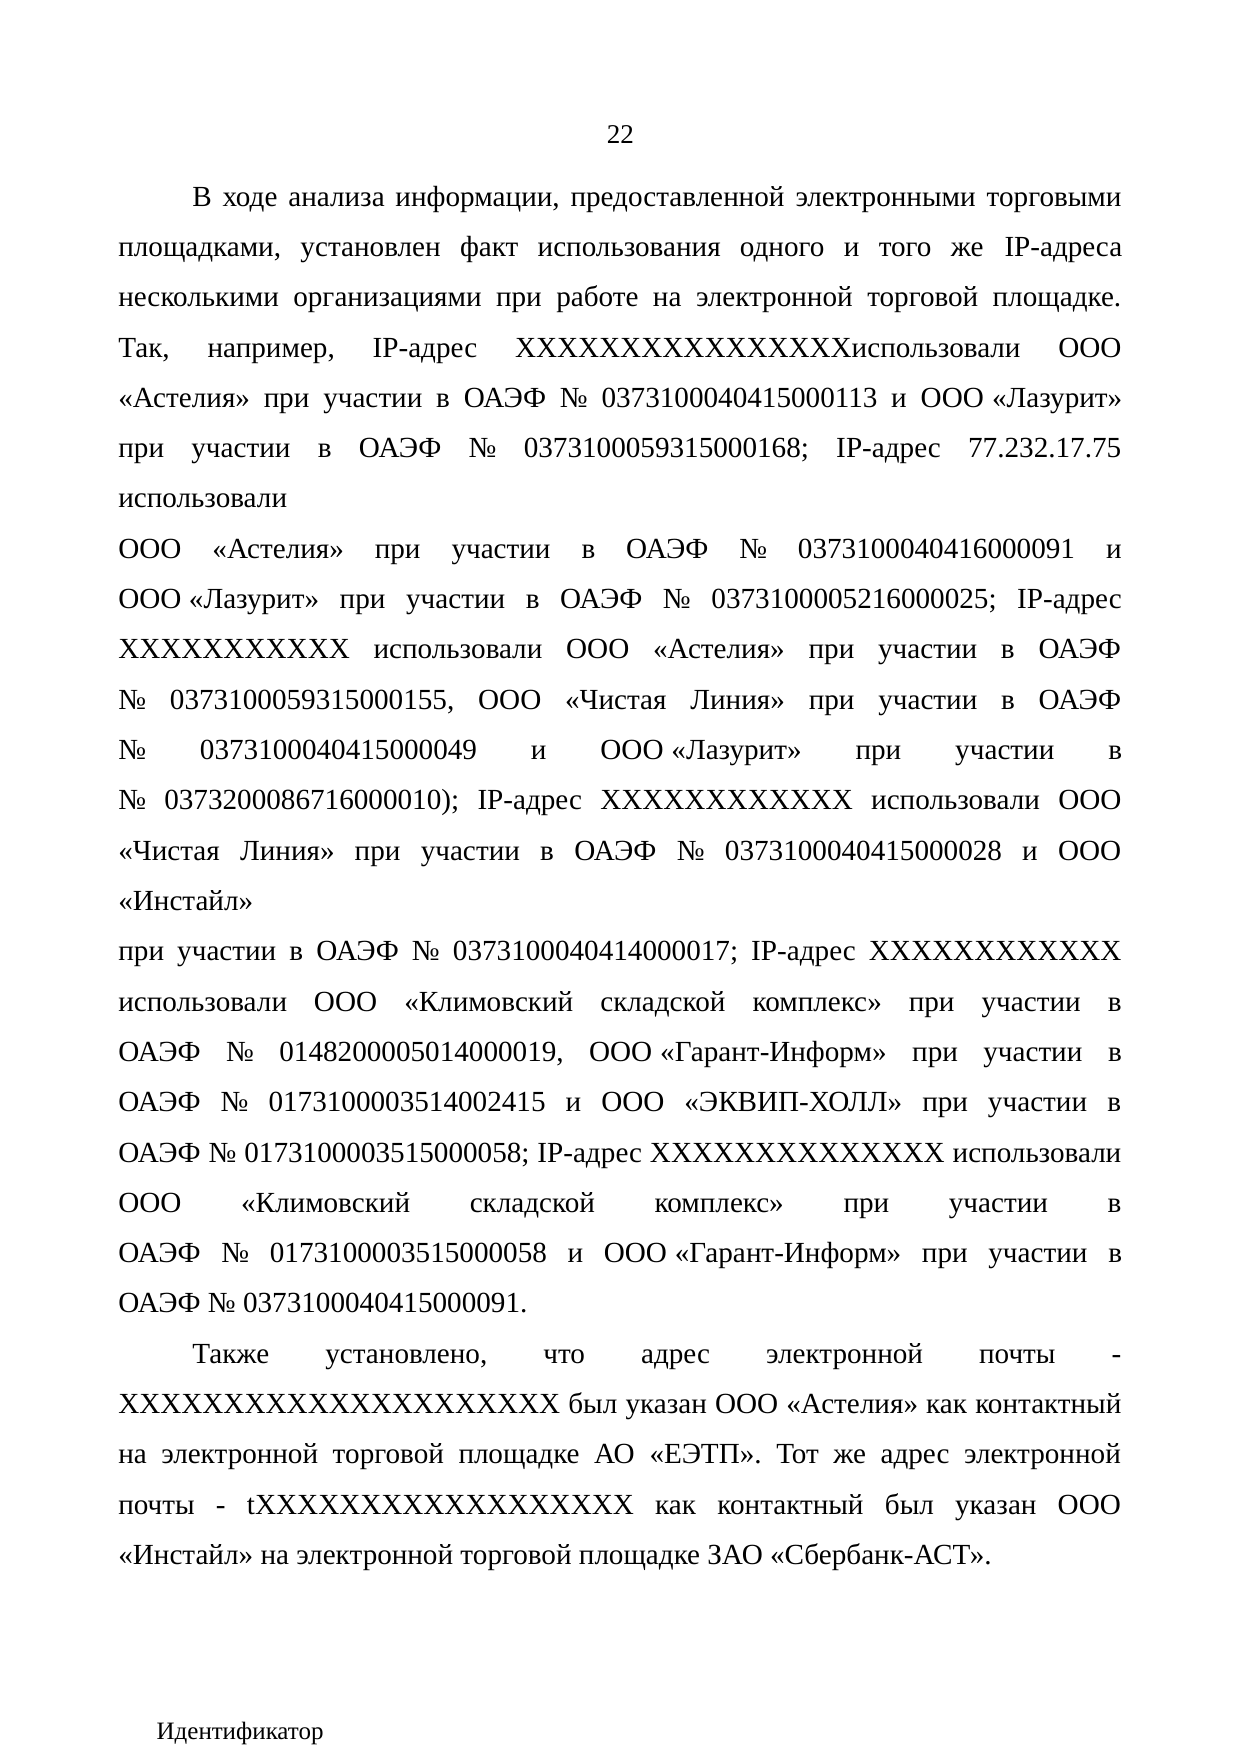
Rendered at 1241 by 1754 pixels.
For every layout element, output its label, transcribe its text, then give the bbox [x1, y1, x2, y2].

text В ходе анализа информации, предоставленной электронными торговыми площадками, установлен факт использования одного и того же IP-адреса несколькими организациями при работе на электронной торговой площадке. Так, например, IP-адрес XXXXXXXXXXXXXXXXиспользовали ООО «Астелия» при участии в ОАЭФ № 0373100040415000113 и ООО «Лазурит» при участии в ОАЭФ № 0373100059315000168; IP-адрес 77.232.17.75 использовали ООО «Астелия» при участии в ОАЭФ № 0373100040416000091 и ООО «Лазурит» при участии в ОАЭФ № 0373100005216000025; IP-адрес XXXXXXXXXXX использовали ООО «Астелия» при участии в ОАЭФ № 0373100059315000155, ООО «Чистая Линия» при участии в ОАЭФ № 0373100040415000049 и ООО «Лазурит» при участии в № 0373200086716000010); IP-адрес XXXXXXXXXXXX использовали ООО «Чистая Линия» при участии в ОАЭФ № 0373100040415000028 и ООО «Инстайл» при участии в ОАЭФ № 0373100040414000017; IP-адрес XXXXXXXXXXXX использовали ООО «Климовский складской комплекс» при участии в ОАЭФ № 0148200005014000019, ООО «Гарант-Информ» при участии в ОАЭФ № 0173100003514002415 и ООО «ЭКВИП-ХОЛЛ» при участии в ОАЭФ № 0173100003515000058; IP-адрес XXXXXXXXXXXXXX использовали ООО «Климовский складской комплекс» при участии в ОАЭФ № 0173100003515000058 и ООО «Гарант-Информ» при участии в ОАЭФ № 0373100040415000091. [118, 179, 1122, 1319]
text Также установлено, что адрес электронной почты - XXXXXXXXXXXXXXXXXXXXX был указан ООО «Астелия» как контактный на электронной торговой площадке АО «ЕЭТП». Тот же адрес электронной почты - tXXXXXXXXXXXXXXXXXX как контактный был указан ООО «Инстайл» на электронной торговой площадке ЗАО «Сбербанк-АСТ». [118, 1336, 1122, 1571]
